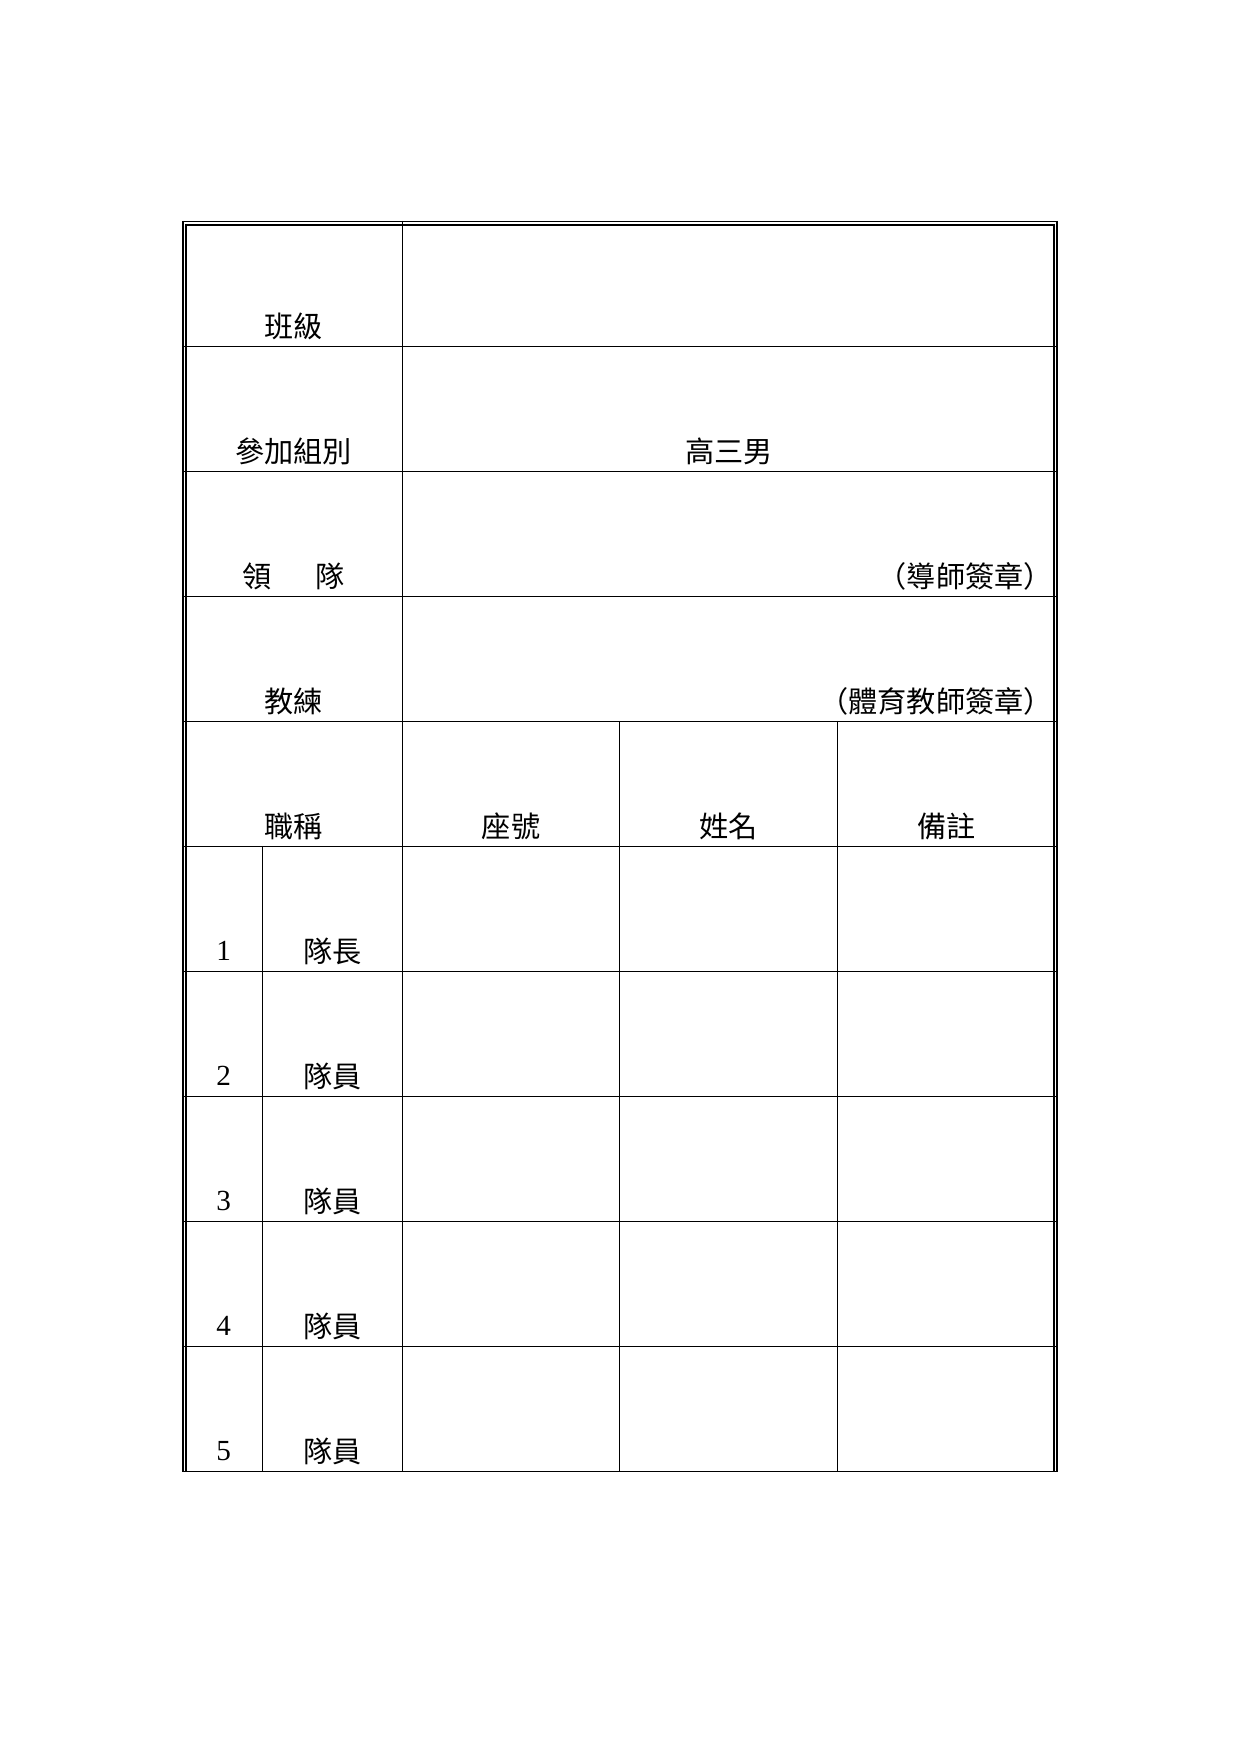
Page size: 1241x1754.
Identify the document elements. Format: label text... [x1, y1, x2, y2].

table_cell 姓名 [620, 722, 837, 846]
table_cell [403, 472, 788, 596]
table_cell [403, 1222, 619, 1346]
table_cell [620, 1347, 837, 1471]
table_cell 隊員 [263, 1097, 402, 1221]
table_cell [403, 1347, 619, 1471]
table_cell [403, 972, 619, 1096]
table_cell （導師簽章） [788, 472, 1053, 596]
table_cell [403, 597, 788, 721]
table_cell 座號 [403, 722, 619, 846]
table_cell [838, 847, 1053, 971]
table_cell 參加組別 [187, 347, 402, 471]
table_cell [838, 1097, 1053, 1221]
table_cell 隊員 [263, 1347, 402, 1471]
table_cell [403, 847, 619, 971]
table_cell 教練 [187, 597, 402, 721]
table_cell [620, 847, 837, 971]
table_cell 4 [187, 1222, 262, 1346]
table_cell （體育教師簽章） [788, 597, 1053, 721]
table_cell 5 [187, 1347, 262, 1471]
table_cell [620, 1222, 837, 1346]
table_header [403, 226, 1053, 346]
table_cell 高三男 [403, 347, 1053, 471]
table_cell [838, 972, 1053, 1096]
table_cell [838, 1347, 1053, 1471]
table_cell 1 [187, 847, 262, 971]
table_cell 備註 [838, 722, 1053, 846]
table_cell [620, 1097, 837, 1221]
table_cell 隊員 [263, 1222, 402, 1346]
table_cell [838, 1222, 1053, 1346]
table_cell 2 [187, 972, 262, 1096]
table_cell [620, 972, 837, 1096]
table_cell 領 隊 [187, 472, 402, 596]
table_cell 職稱 [187, 722, 402, 846]
table_cell 隊員 [263, 972, 402, 1096]
table_cell 3 [187, 1097, 262, 1221]
table_header 班級 [187, 226, 402, 346]
table_cell 隊長 [263, 847, 402, 971]
table_cell [403, 1097, 619, 1221]
